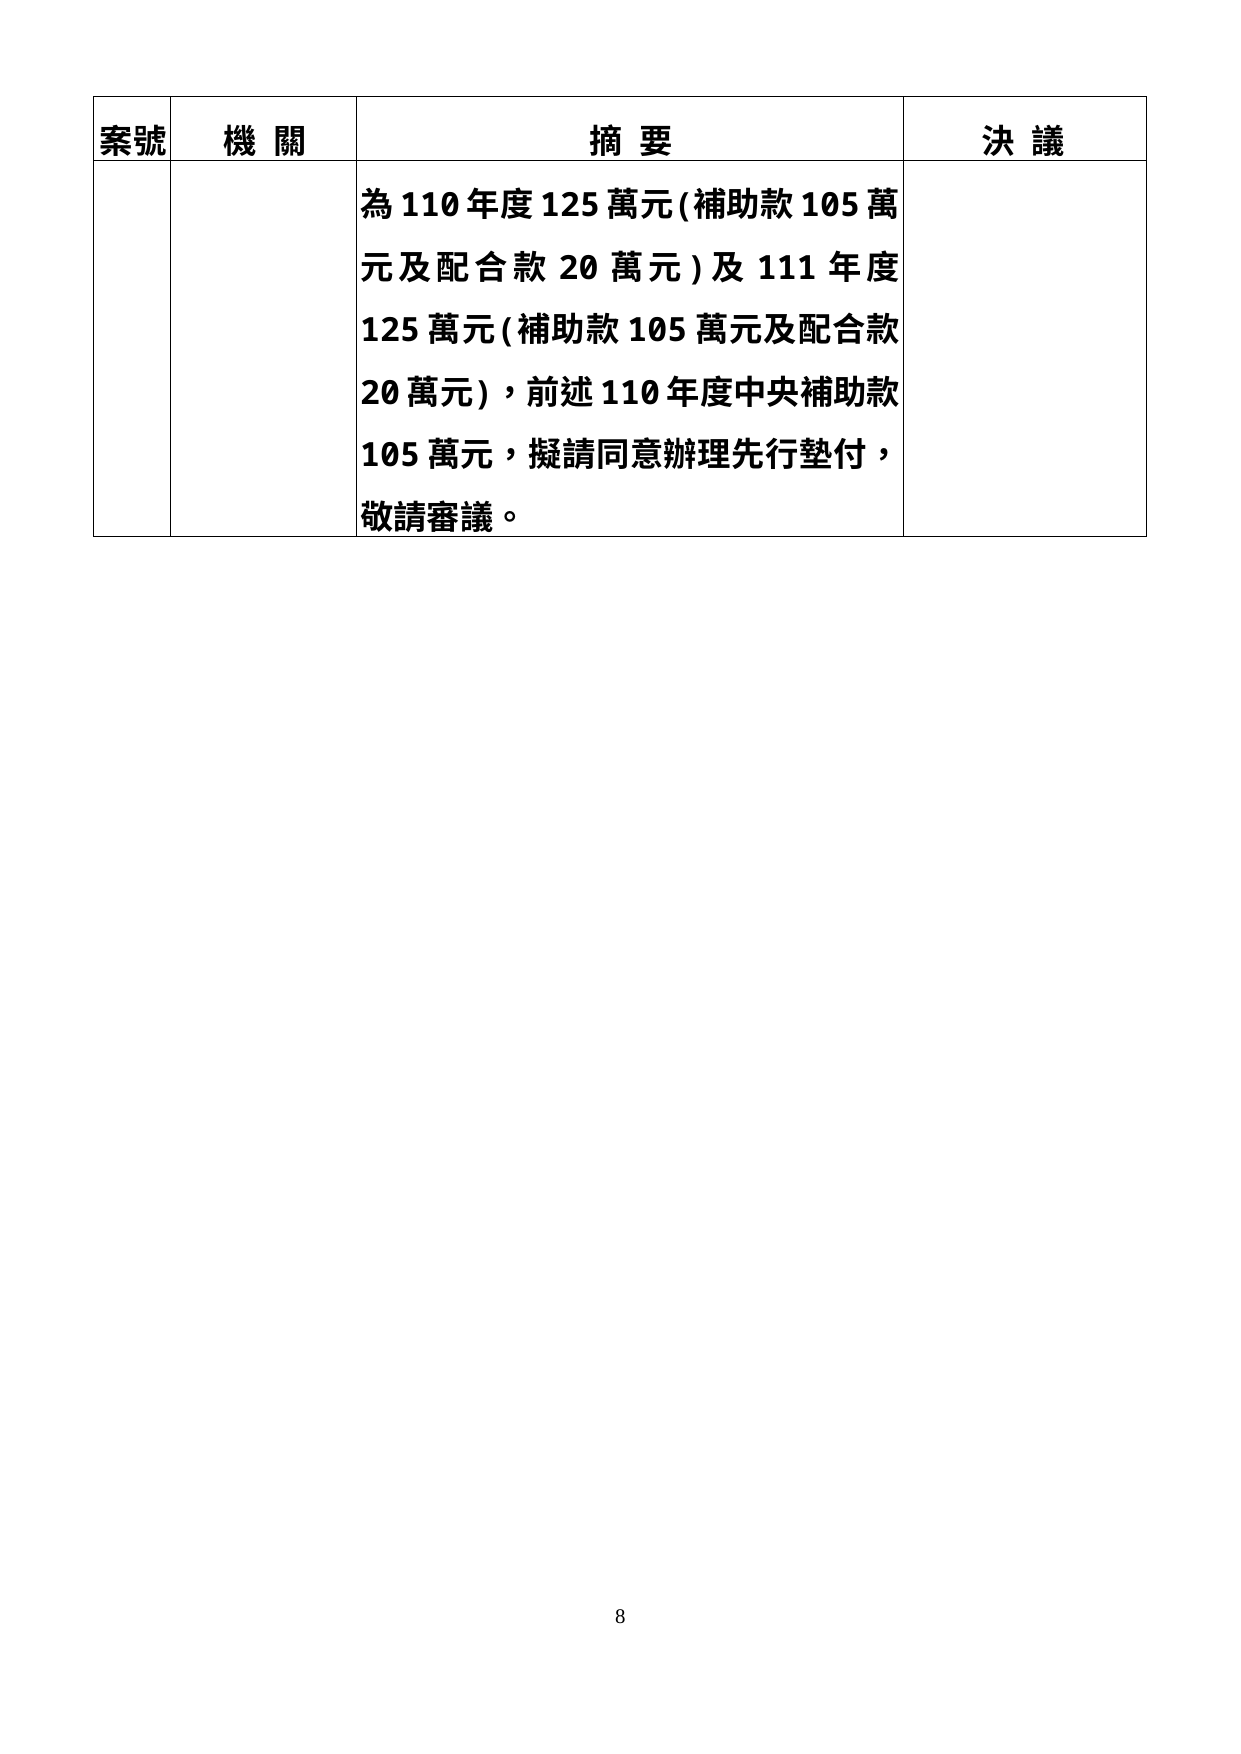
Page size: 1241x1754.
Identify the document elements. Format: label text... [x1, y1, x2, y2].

table_header 案號 [94, 97, 170, 160]
table_cell [171, 161, 356, 536]
table_cell [904, 161, 1146, 536]
table_header 摘 要 [357, 97, 903, 160]
table_header 決 議 [904, 97, 1146, 160]
table_cell [94, 161, 170, 536]
table_header 機 關 [171, 97, 356, 160]
table_cell 為110年度125萬元(補助款105萬元及配合款20萬元)及111年度125萬元(補助款105萬元及配合款20萬元)，前述110年度中央補助款105萬元，擬請同意辦理先行墊付，敬請審議。 [357, 161, 903, 536]
